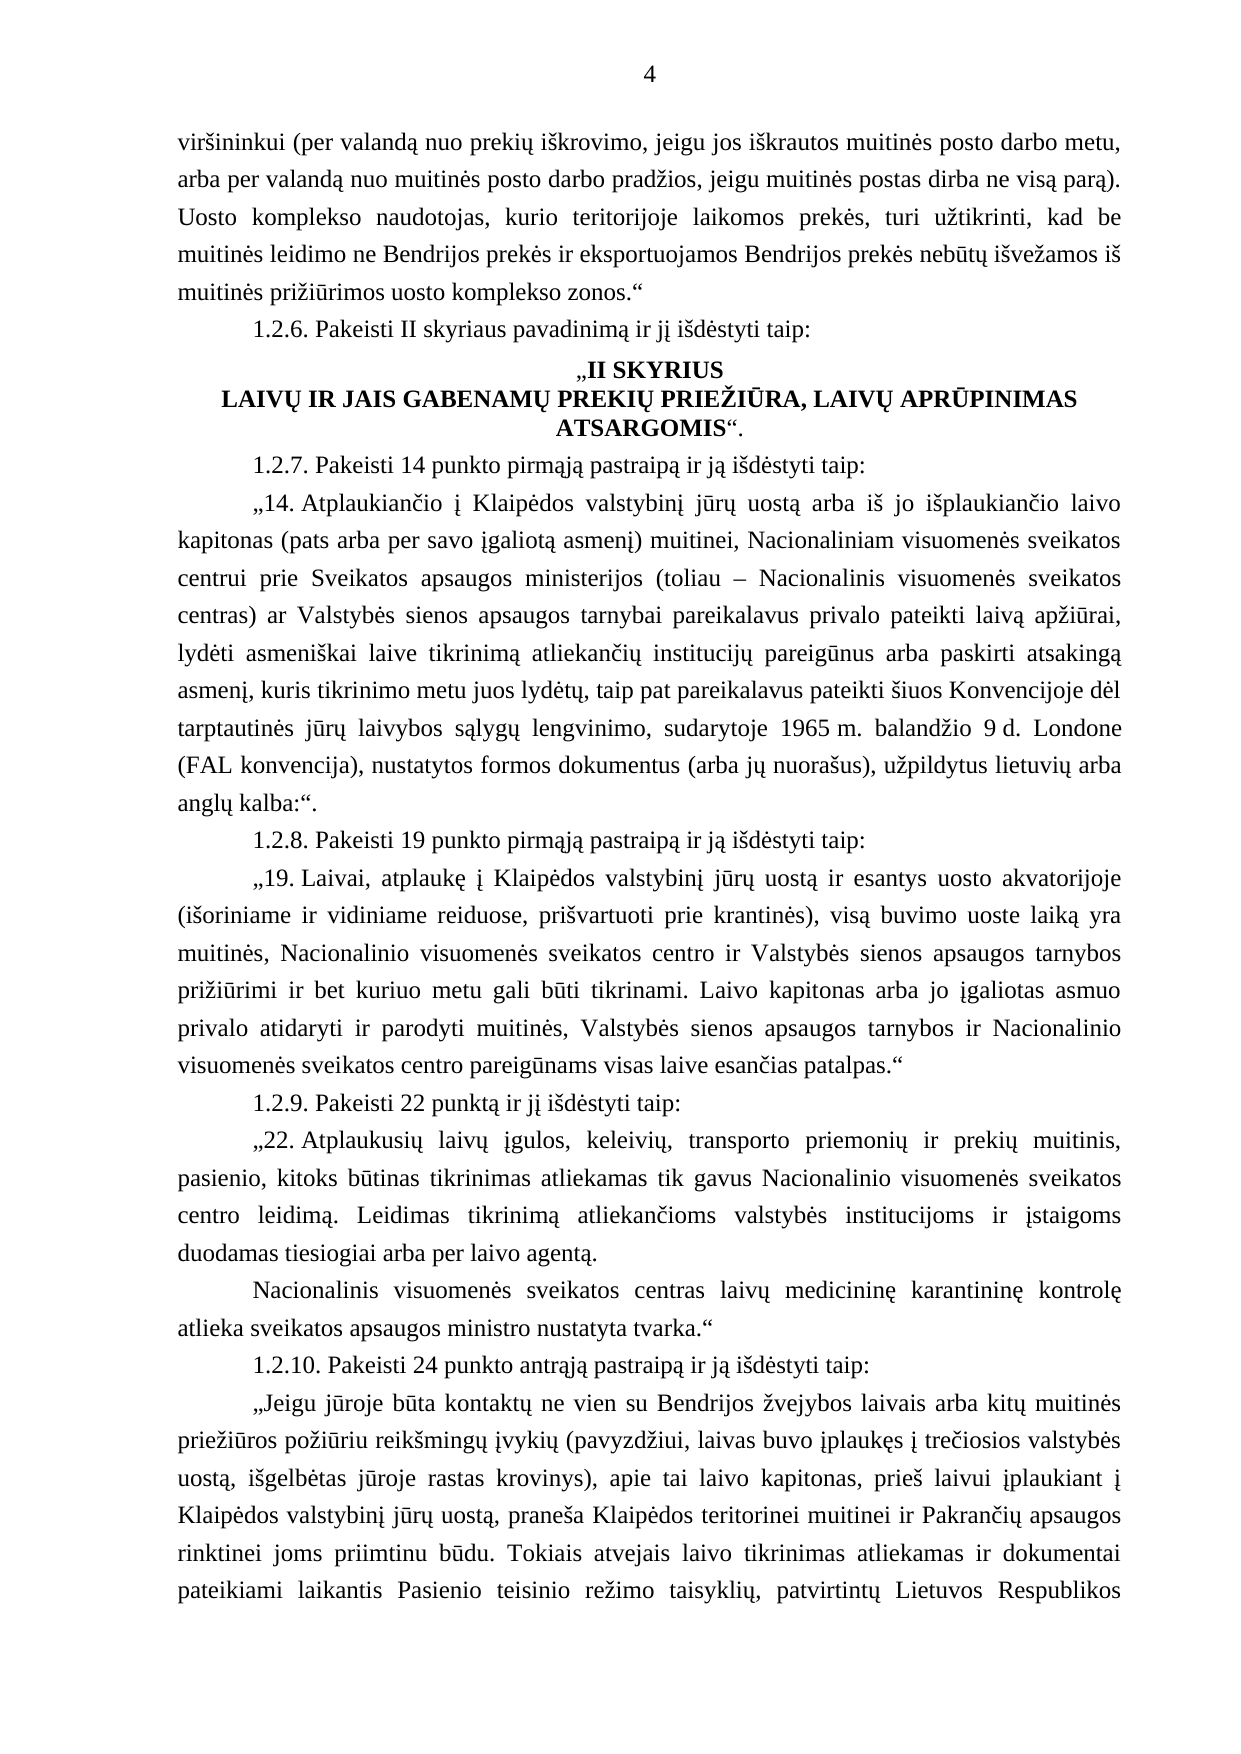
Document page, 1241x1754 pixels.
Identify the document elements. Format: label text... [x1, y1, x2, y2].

text viršininkui (per valandą nuo prekių iškrovimo, jeigu jos iškrautos muitinės posto darbo metu, arba per valandą nuo muitinės posto darbo pradžios, jeigu muitinės postas dirba ne visą parą). Uosto komplekso naudotojas, kurio teritorijoje laikomos prekės, turi užtikrinti, kad be muitinės leidimo ne Bendrijos prekės ir eksportuojamos Bendrijos prekės nebūtų išvežamos iš muitinės prižiūrimos uosto komplekso zonos.“ [177, 118, 1122, 306]
text Nacionalinis visuomenės sveikatos centras laivų medicininę karantininę kontrolę atlieka sveikatos apsaugos ministro nustatyta tvarka.“ [177, 1266, 1122, 1341]
text „19. Laivai, atplaukę į Klaipėdos valstybinį jūrų uostą ir esantys uosto akvatorijoje (išoriniame ir vidiniame reiduose, prišvartuoti prie krantinės), visą buvimo uoste laiką yra muitinės, Nacionalinio visuomenės sveikatos centro ir Valstybės sienos apsaugos tarnybos prižiūrimi ir bet kuriuo metu gali būti tikrinami. Laivo kapitonas arba jo įgaliotas asmuo privalo atidaryti ir parodyti muitinės, Valstybės sienos apsaugos tarnybos ir Nacionalinio visuomenės sveikatos centro pareigūnams visas laive esančias patalpas.“ [177, 854, 1122, 1079]
text „II SKYRIUS [177, 355, 1122, 384]
text 1.2.6. Pakeisti II skyriaus pavadinimą ir jį išdėstyti taip: [177, 306, 1122, 343]
text 1.2.9. Pakeisti 22 punktą ir jį išdėstyti taip: [177, 1079, 1122, 1116]
text „14. Atplaukiančio į Klaipėdos valstybinį jūrų uostą arba iš jo išplaukiančio laivo kapitonas (pats arba per savo įgaliotą asmenį) muitinei, Nacionaliniam visuomenės sveikatos centrui prie Sveikatos apsaugos ministerijos (toliau – Nacionalinis visuomenės sveikatos centras) ar Valstybės sienos apsaugos tarnybai pareikalavus privalo pateikti laivą apžiūrai, lydėti asmeniškai laive tikrinimą atliekančių institucijų pareigūnus arba paskirti atsakingą asmenį, kuris tikrinimo metu juos lydėtų, taip pat pareikalavus pateikti šiuos Konvencijoje dėl tarptautinės jūrų laivybos sąlygų lengvinimo, sudarytoje 1965 m. balandžio 9 d. Londone (FAL konvencija), nustatytos formos dokumentus (arba jų nuorašus), užpildytus lietuvių arba anglų kalba:“. [177, 479, 1122, 816]
text 1.2.8. Pakeisti 19 punkto pirmąją pastraipą ir ją išdėstyti taip: [177, 816, 1122, 854]
text „22. Atplaukusių laivų įgulos, keleivių, transporto priemonių ir prekių muitinis, pasienio, kitoks būtinas tikrinimas atliekamas tik gavus Nacionalinio visuomenės sveikatos centro leidimą. Leidimas tikrinimą atliekančioms valstybės institucijoms ir įstaigoms duodamas tiesiogiai arba per laivo agentą. [177, 1116, 1122, 1266]
text 1.2.7. Pakeisti 14 punkto pirmąją pastraipą ir ją išdėstyti taip: [177, 441, 1122, 479]
text „Jeigu jūroje būta kontaktų ne vien su Bendrijos žvejybos laivais arba kitų muitinės priežiūros požiūriu reikšmingų įvykių (pavyzdžiui, laivas buvo įplaukęs į trečiosios valstybės uostą, išgelbėtas jūroje rastas krovinys), apie tai laivo kapitonas, prieš laivui įplaukiant į Klaipėdos valstybinį jūrų uostą, praneša Klaipėdos teritorinei muitinei ir Pakrančių apsaugos rinktinei joms priimtinu būdu. Tokiais atvejais laivo tikrinimas atliekamas ir dokumentai pateikiami laikantis Pasienio teisinio režimo taisyklių, patvirtintų Lietuvos Respublikos [177, 1379, 1122, 1604]
text LAIVŲ IR JAIS GABENAMŲ PREKIŲ PRIEŽIŪRA, LAIVŲ APRŪPINIMAS ATSARGOMIS“. [177, 384, 1122, 441]
text 1.2.10. Pakeisti 24 punkto antrąją pastraipą ir ją išdėstyti taip: [177, 1341, 1122, 1379]
